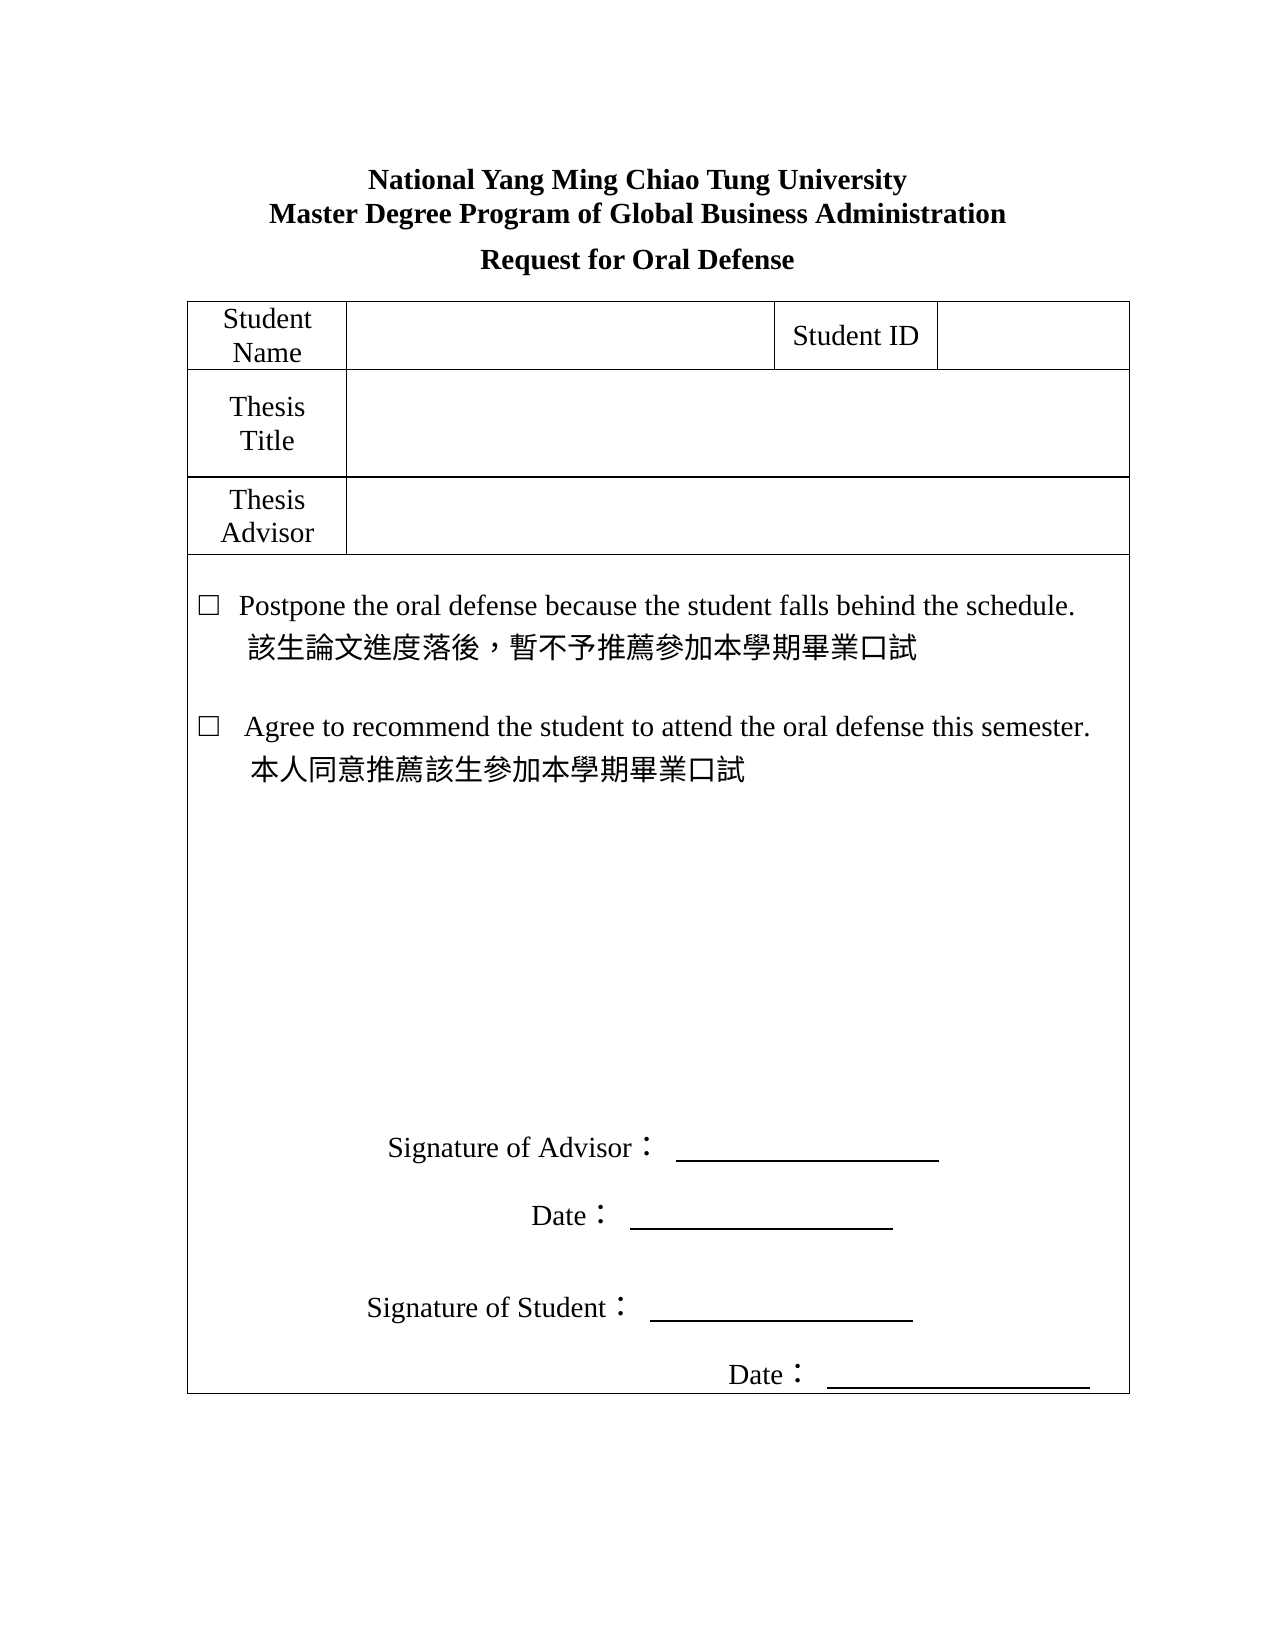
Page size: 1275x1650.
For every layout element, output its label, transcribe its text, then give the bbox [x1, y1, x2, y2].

text National Yang Ming Chiao Tung University [187, 162, 1087, 196]
table_cell Thesis Title [188, 370, 346, 476]
table_cell [347, 370, 1129, 476]
text Master Degree Program of Global Business Administration [187, 196, 1087, 229]
table_cell □ Postpone the oral defense because the student falls behind the schedule. 該生論文進度落後，暫不予推薦參加本學期畢業口試 Agree to recommend the student to attend the oral defense this semester. 本人同意推薦該生參加本學期畢業口試 Signature of Advisor： Date： Signature of Student： Date： [188, 555, 1129, 1393]
table_header [938, 302, 1129, 369]
table_cell [347, 478, 1129, 553]
table_header Student ID [775, 302, 937, 369]
table_cell Thesis Advisor [188, 478, 346, 553]
table_header Student Name [188, 302, 346, 369]
table_header [347, 302, 774, 369]
text Request for Oral Defense [187, 242, 1087, 276]
